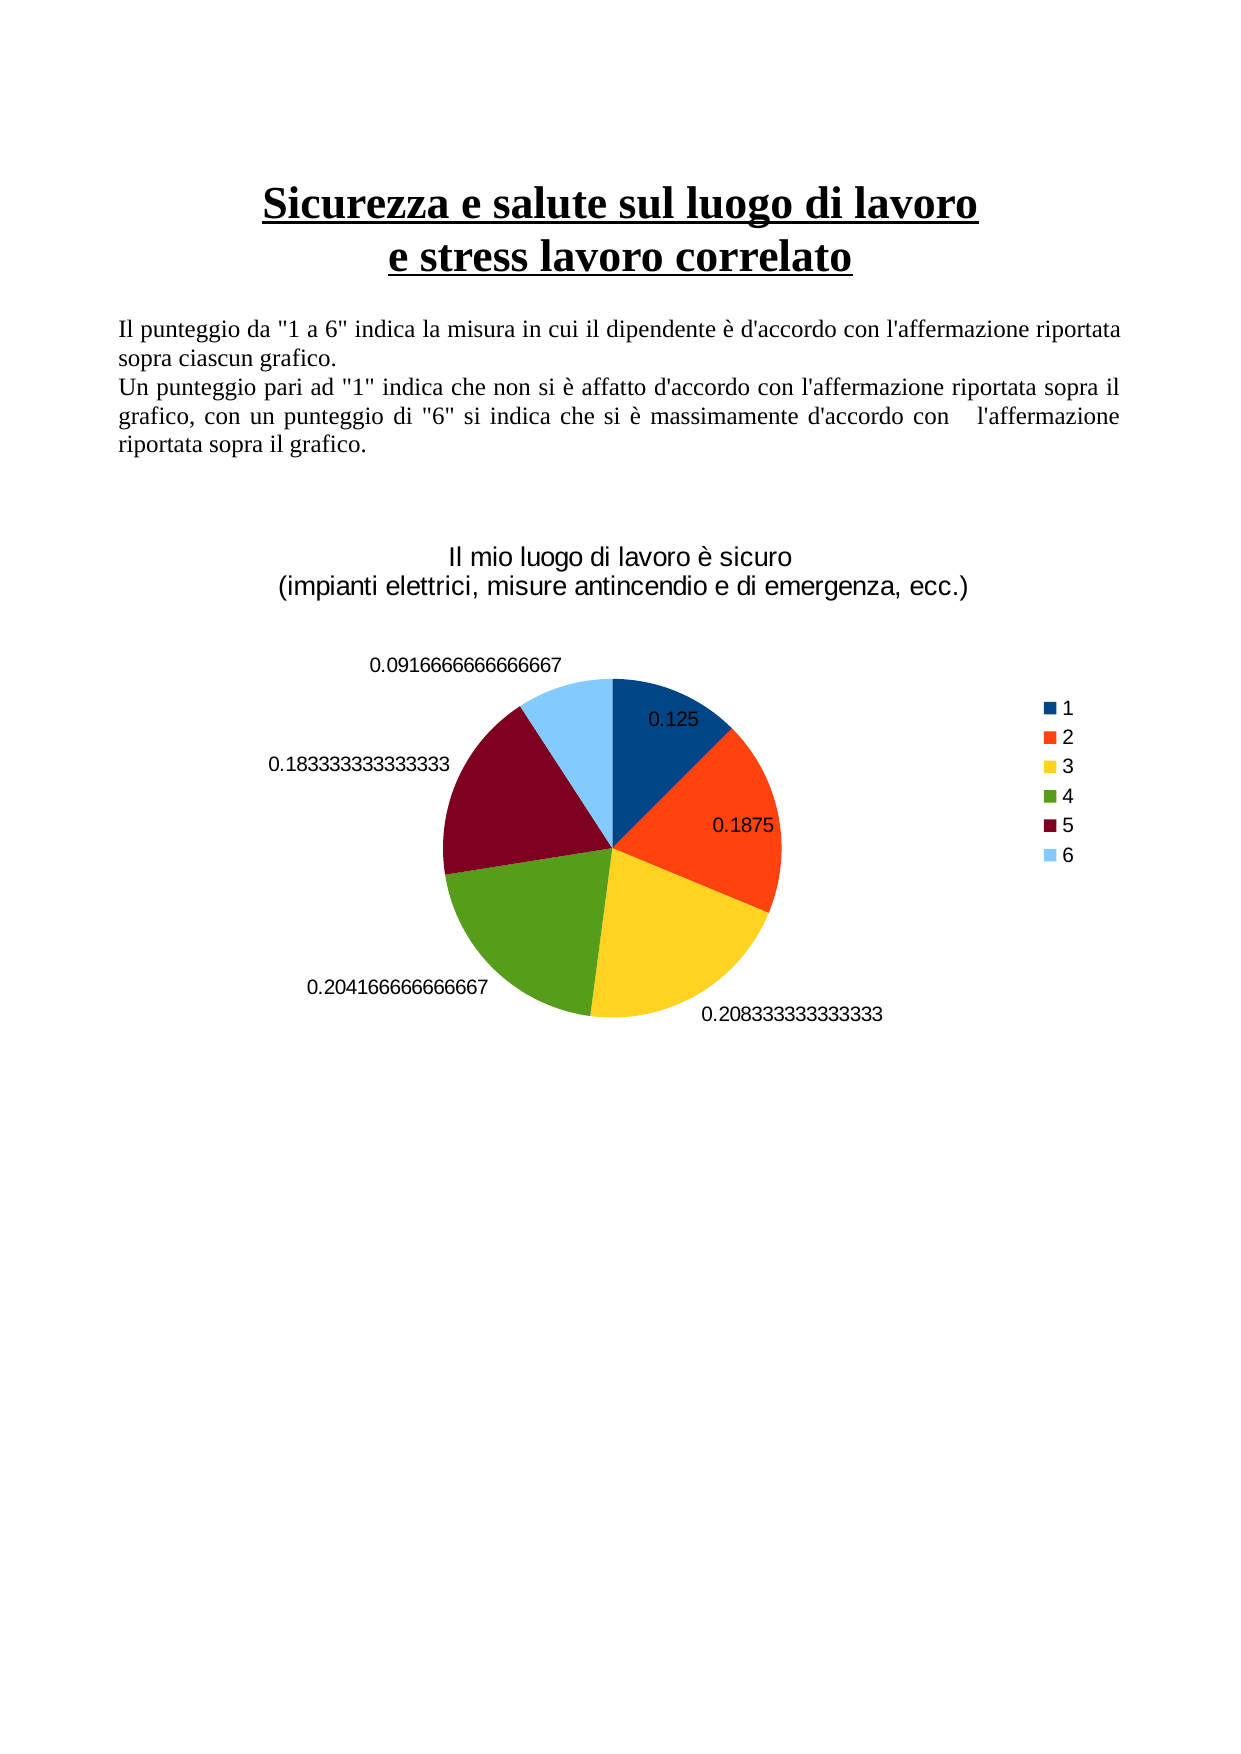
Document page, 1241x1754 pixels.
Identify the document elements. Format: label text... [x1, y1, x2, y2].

text Sicurezza e salute sul luogo di lavoro [118, 176, 1122, 228]
text Il punteggio da "1 a 6" indica la misura in cui il dipendente è d'accordo con l'affermazione riportata sopra ciascun grafico. [118, 314, 1122, 372]
text e stress lavoro correlato [118, 228, 1122, 281]
text Un punteggio pari ad "1" indica che non si è affatto d'accordo con l'affermazione riportata sopra il grafico, con un punteggio di "6" si indica che si è massimamente d'accordo con l'affermazione riportata sopra il grafico. [118, 372, 1122, 458]
